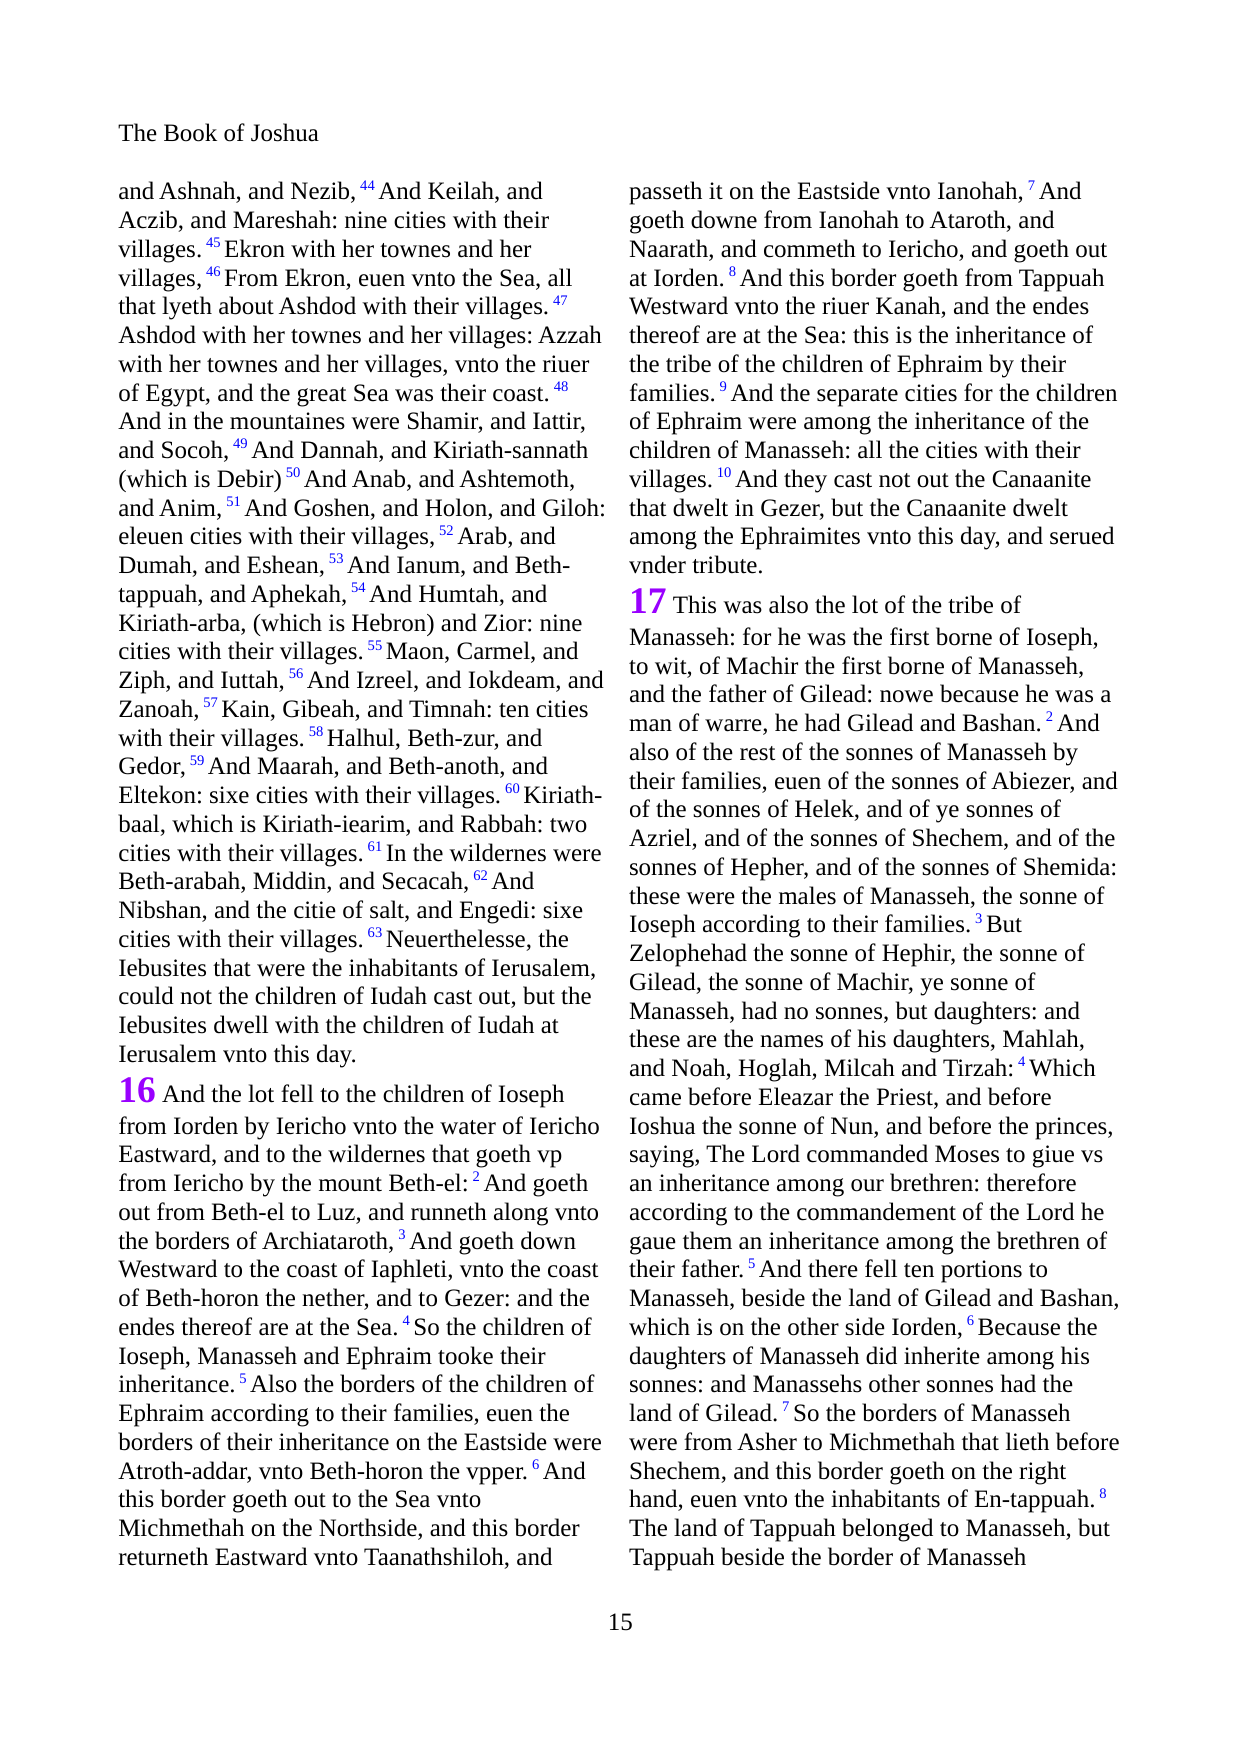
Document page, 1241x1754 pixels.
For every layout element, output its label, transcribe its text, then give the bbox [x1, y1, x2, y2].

text and Ashnah, and Nezib, 44 And Keilah, and Aczib, and Mareshah: nine cities with their villages. 45 Ekron with her townes and her villages, 46 From Ekron, euen vnto the Sea, all that lyeth about Ashdod with their villages. 47 Ashdod with her townes and her villages: Azzah with her townes and her villages, vnto the riuer of Egypt, and the great Sea was their coast. 48 And in the mountaines were Shamir, and Iattir, and Socoh, 49 And Dannah, and Kiriath-sannath (which is Debir) 50 And Anab, and Ashtemoth, and Anim, 51 And Goshen, and Holon, and Giloh: eleuen cities with their villages, 52 Arab, and Dumah, and Eshean, 53 And Ianum, and Beth-tappuah, and Aphekah, 54 And Humtah, and Kiriath-arba, (which is Hebron) and Zior: nine cities with their villages. 55 Maon, Carmel, and Ziph, and Iuttah, 56 And Izreel, and Iokdeam, and Zanoah, 57 Kain, Gibeah, and Timnah: ten cities with their villages. 58 Halhul, Beth-zur, and Gedor, 59 And Maarah, and Beth-anoth, and Eltekon: sixe cities with their villages. 60 Kiriath-baal, which is Kiriath-iearim, and Rabbah: two cities with their villages. 61 In the wildernes were Beth-arabah, Middin, and Secacah, 62 And Nibshan, and the citie of salt, and Engedi: sixe cities with their villages. 63 Neuerthelesse, the Iebusites that were the inhabitants of Ierusalem, could not the children of Iudah cast out, but the Iebusites dwell with the children of Iudah at Ierusalem vnto this day. [118, 176, 611, 1068]
text 16 And the lot fell to the children of Ioseph from Iorden by Iericho vnto the water of Iericho Eastward, and to the wildernes that goeth vp from Iericho by the mount Beth-el: 2 And goeth out from Beth-el to Luz, and runneth along vnto the borders of Archiataroth, 3 And goeth down Westward to the coast of Iaphleti, vnto the coast of Beth-horon the nether, and to Gezer: and the endes thereof are at the Sea. 4 So the children of Ioseph, Manasseh and Ephraim tooke their inheritance. 5 Also the borders of the children of Ephraim according to their families, euen the borders of their inheritance on the Eastside were Atroth-addar, vnto Beth-horon the vpper. 6 And this border goeth out to the Sea vnto Michmethah on the Northside, and this border returneth Eastward vnto Taanathshiloh, and [118, 1068, 611, 1571]
text passeth it on the Eastside vnto Ianohah, 7 And goeth downe from Ianohah to Ataroth, and Naarath, and commeth to Iericho, and goeth out at Iorden. 8 And this border goeth from Tappuah Westward vnto the riuer Kanah, and the endes thereof are at the Sea: this is the inheritance of the tribe of the children of Ephraim by their families. 9 And the separate cities for the children of Ephraim were among the inheritance of the children of Manasseh: all the cities with their villages. 10 And they cast not out the Canaanite that dwelt in Gezer, but the Canaanite dwelt among the Ephraimites vnto this day, and serued vnder tribute. [629, 176, 1122, 579]
text 17 This was also the lot of the tribe of Manasseh: for he was the first borne of Ioseph, to wit, of Machir the first borne of Manasseh, and the father of Gilead: nowe because he was a man of warre, he had Gilead and Bashan. 2 And also of the rest of the sonnes of Manasseh by their families, euen of the sonnes of Abiezer, and of the sonnes of Helek, and of ye sonnes of Azriel, and of the sonnes of Shechem, and of the sonnes of Hepher, and of the sonnes of Shemida: these were the males of Manasseh, the sonne of Ioseph according to their families. 3 But Zelophehad the sonne of Hephir, the sonne of Gilead, the sonne of Machir, ye sonne of Manasseh, had no sonnes, but daughters: and these are the names of his daughters, Mahlah, and Noah, Hoglah, Milcah and Tirzah: 4 Which came before Eleazar the Priest, and before Ioshua the sonne of Nun, and before the princes, saying, The Lord commanded Moses to giue vs an inheritance among our brethren: therefore according to the commandement of the Lord he gaue them an inheritance among the brethren of their father. 5 And there fell ten portions to Manasseh, beside the land of Gilead and Bashan, which is on the other side Iorden, 6 Because the daughters of Manasseh did inherite among his sonnes: and Manassehs other sonnes had the land of Gilead. 7 So the borders of Manasseh were from Asher to Michmethah that lieth before Shechem, and this border goeth on the right hand, euen vnto the inhabitants of En-tappuah. 8 The land of Tappuah belonged to Manasseh, but Tappuah beside the border of Manasseh [629, 579, 1122, 1571]
